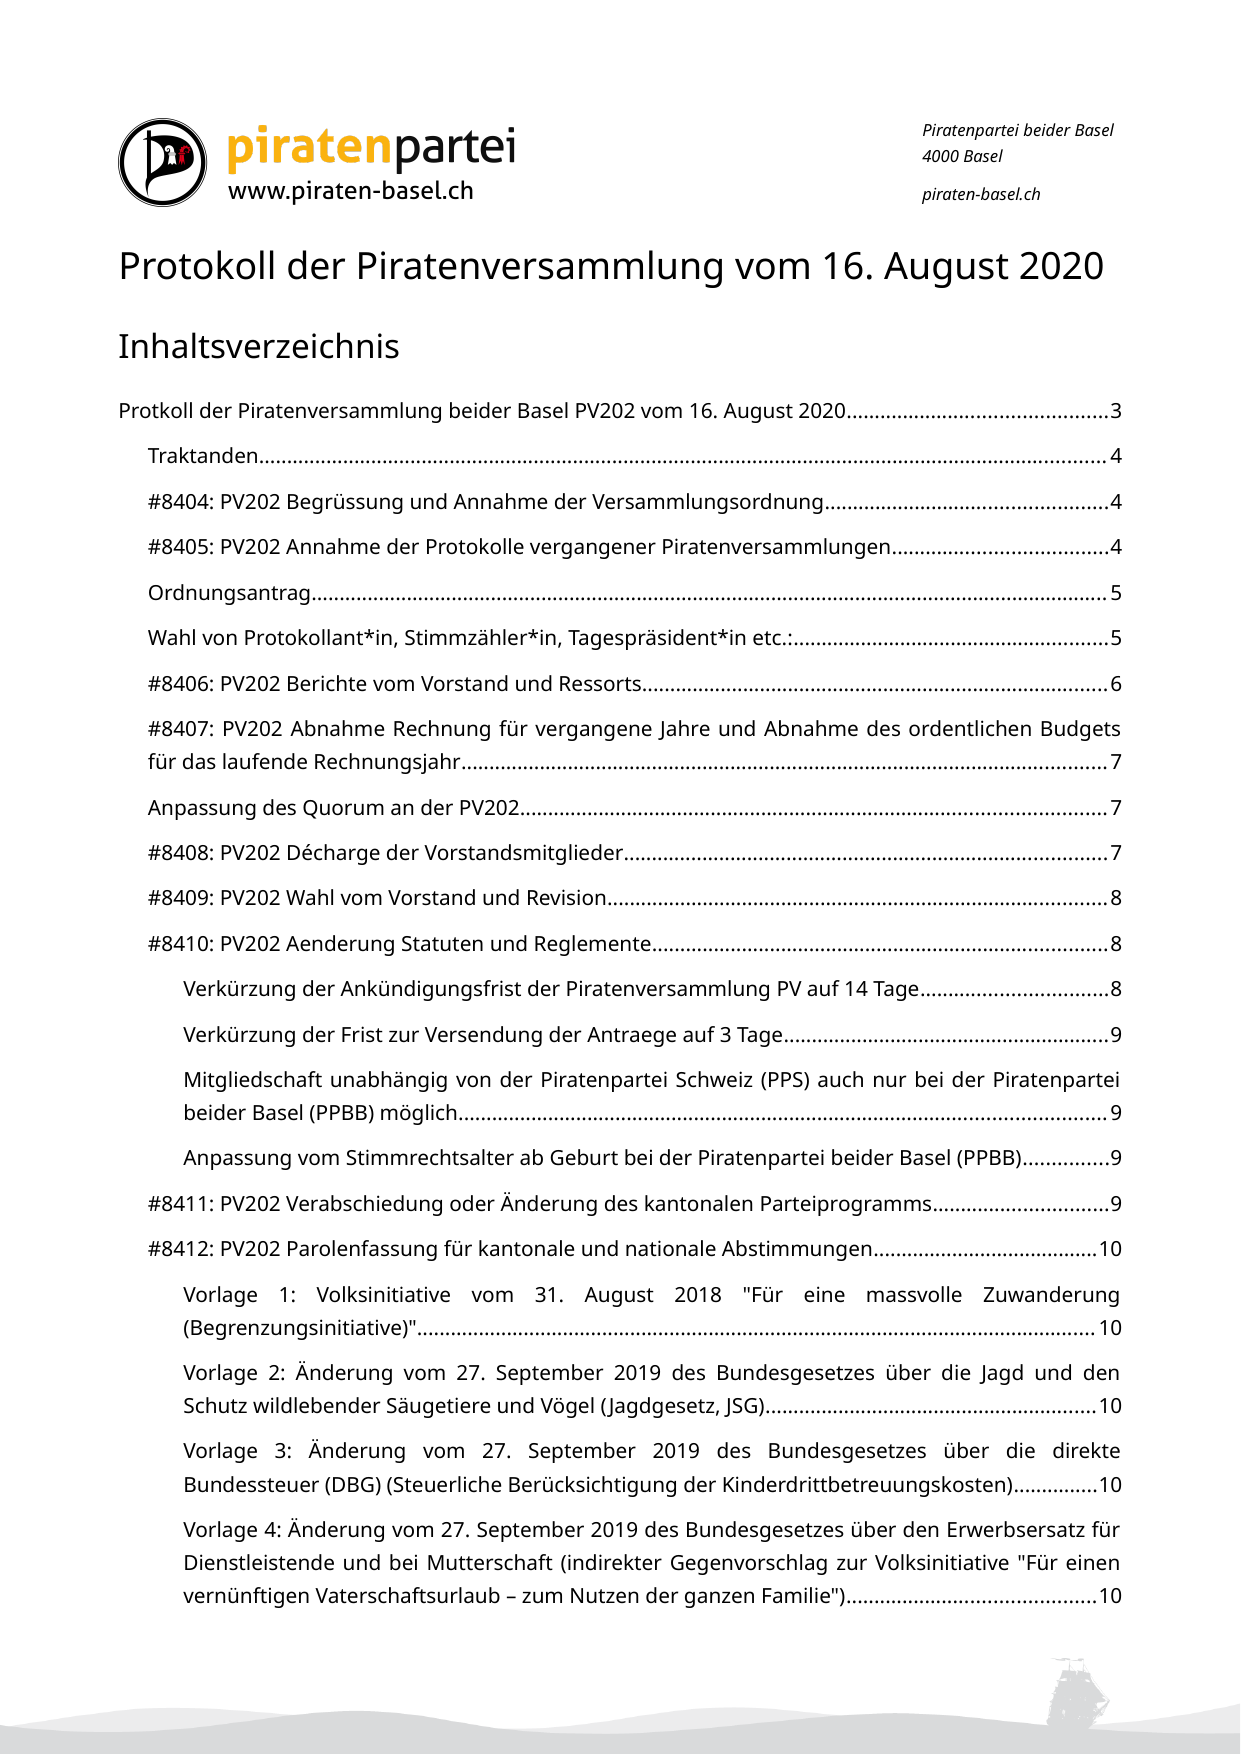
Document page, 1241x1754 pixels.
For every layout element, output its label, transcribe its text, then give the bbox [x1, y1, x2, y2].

subtitle Inhaltsverzeichnis [118, 323, 1122, 368]
text Traktanden 4 [148, 437, 1122, 470]
picture [0, 1658, 1241, 1754]
text #8411: PV202 Verabschiedung oder Änderung des kantonalen Parteiprogramms 9 [148, 1184, 1122, 1217]
text Protkoll der Piratenversammlung beider Basel PV202 vom 16. August 2020 3 [118, 392, 1122, 425]
text #8407: PV202 Abnahme Rechnung für vergangene Jahre und Abnahme des ordentlichen Budgets für das laufende Rechnungsjahr 7 [148, 709, 1122, 776]
text Vorlage 1: Volksinitiative vom 31. August 2018 "Für eine massvolle Zuwanderung (Begrenzungsinitiative)" 10 [183, 1275, 1122, 1341]
text Ordnungsantrag 5 [148, 573, 1122, 606]
text #8410: PV202 Aenderung Statuten und Reglemente 8 [148, 924, 1122, 957]
text #8405: PV202 Annahme der Protokolle vergangener Piratenversammlungen 4 [148, 528, 1122, 561]
text #8404: PV202 Begrüssung und Annahme der Versammlungsordnung 4 [148, 482, 1122, 516]
text #8406: PV202 Berichte vom Vorstand und Ressorts 6 [148, 664, 1122, 697]
text Mitgliedschaft unabhängig von der Piratenpartei Schweiz (PPS) auch nur bei der Piratenpartei beider Basel (PPBB) möglich. 9 [183, 1061, 1122, 1127]
text Vorlage 4: Änderung vom 27. September 2019 des Bundesgesetzes über den Erwerbsersatz für Dienstleistende und bei Mutterschaft (indirekter Gegenvorschlag zur Volksinitiative "Für einen vernünftigen Vaterschaftsurlaub – zum Nutzen der ganzen Familie") 10 [183, 1511, 1122, 1609]
text Verkürzung der Frist zur Versendung der Antraege auf 3 Tage 9 [183, 1015, 1122, 1048]
text Anpassung vom Stimmrechtsalter ab Geburt bei der Piratenpartei beider Basel (PPBB) 9 [183, 1139, 1122, 1172]
text Vorlage 3: Änderung vom 27. September 2019 des Bundesgesetzes über die direkte Bundessteuer (DBG) (Steuerliche Berücksichtigung der Kinderdrittbetreuungskosten) 10 [183, 1432, 1122, 1498]
text Wahl von Protokollant*in, Stimmzähler*in, Tagespräsident*in etc.: 5 [148, 619, 1122, 652]
text #8409: PV202 Wahl vom Vorstand und Revision 8 [148, 879, 1122, 912]
text piraten-basel.ch [922, 183, 1122, 205]
text Piratenpartei beider Basel 4000 Basel [922, 118, 1122, 167]
picture [118, 118, 515, 207]
title Protokoll der Piratenversammlung vom 16. August 2020 [118, 239, 1122, 290]
text #8408: PV202 Décharge der Vorstandsmitglieder 7 [148, 833, 1122, 866]
text #8412: PV202 Parolenfassung für kantonale und nationale Abstimmungen 10 [148, 1230, 1122, 1263]
text Vorlage 2: Änderung vom 27. September 2019 des Bundesgesetzes über die Jagd und den Schutz wildlebender Säugetiere und Vögel (Jagdgesetz, JSG) 10 [183, 1354, 1122, 1420]
text Anpassung des Quorum an der PV202 7 [148, 788, 1122, 821]
text Verkürzung der Ankündigungsfrist der Piratenversammlung PV auf 14 Tage 8 [183, 970, 1122, 1003]
